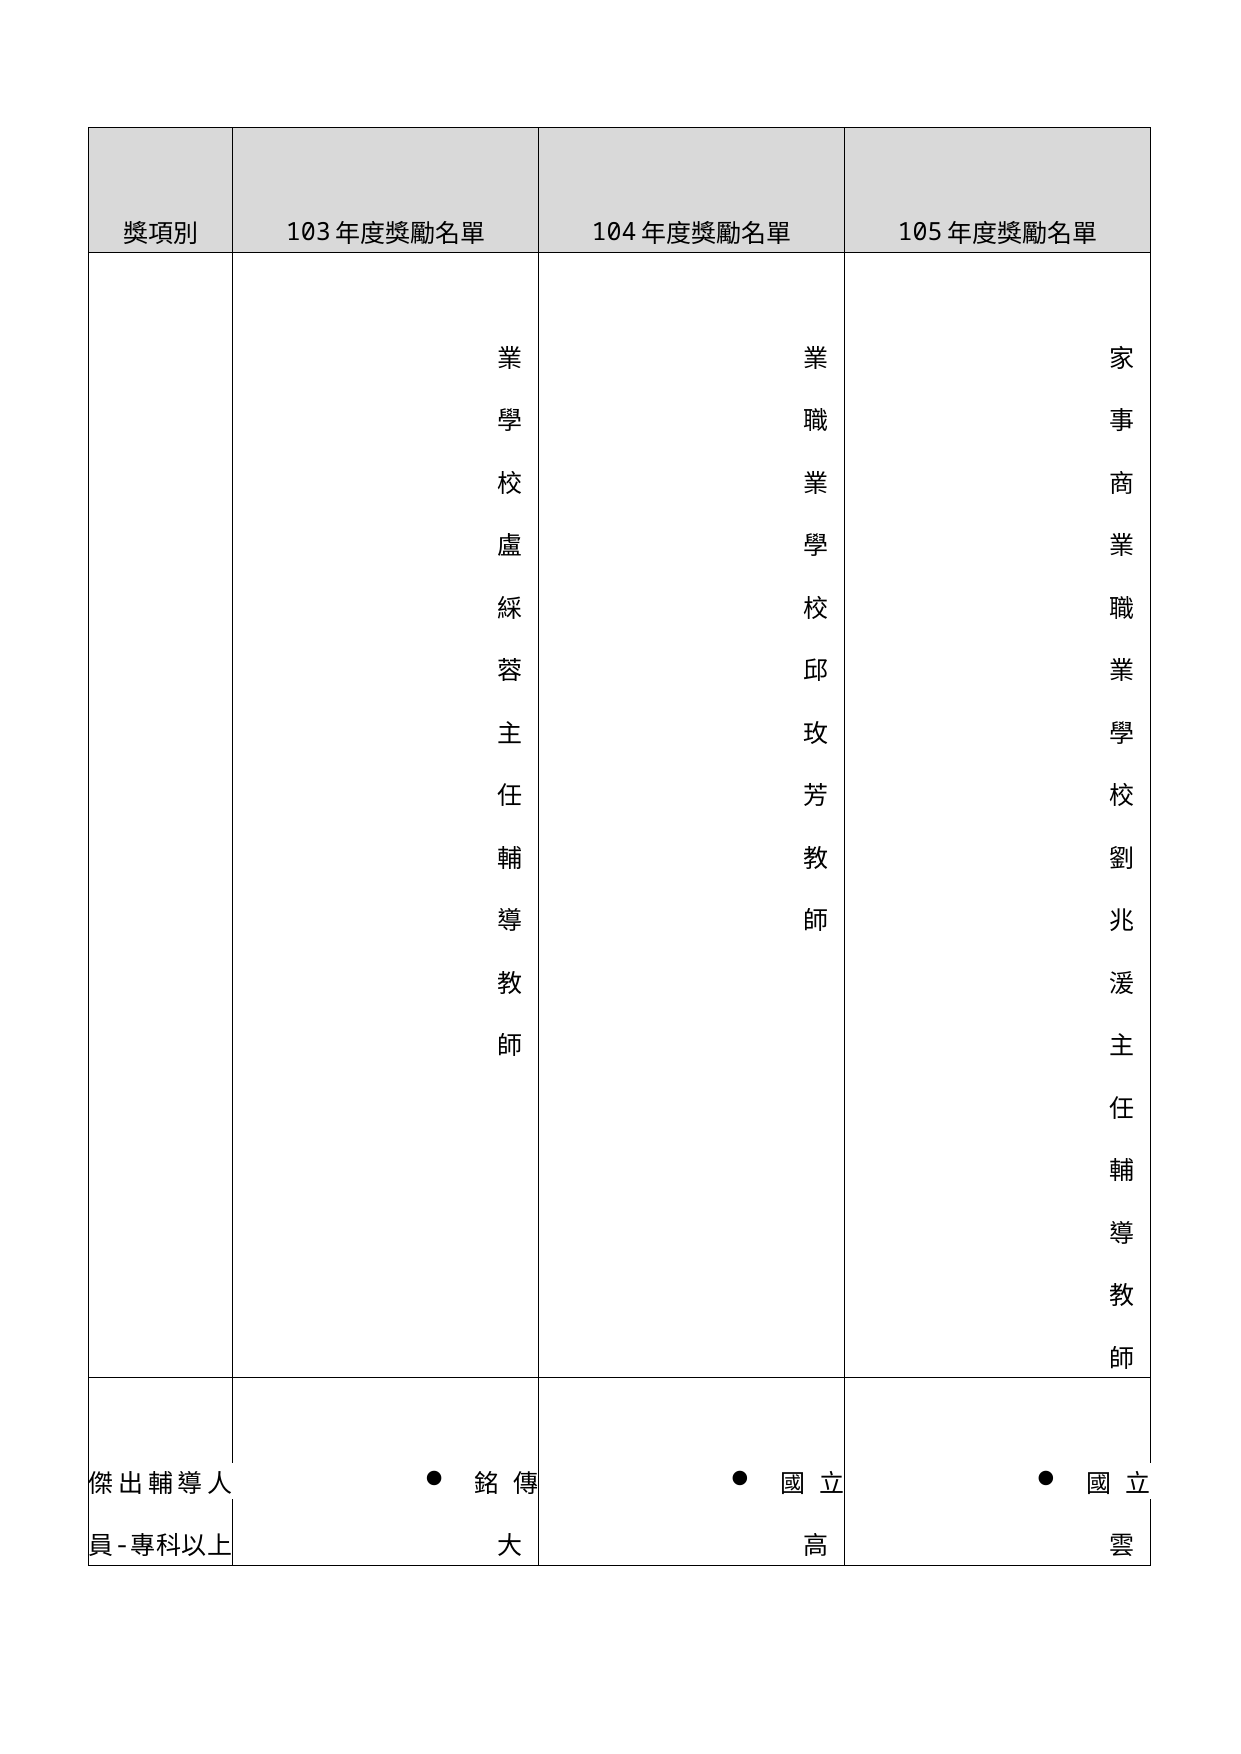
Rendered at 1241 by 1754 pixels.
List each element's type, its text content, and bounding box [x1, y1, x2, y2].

table_header 103年度獎勵名單 [233, 128, 538, 252]
table_cell 高雄市立海青高級工業職業學校邱玫芳教師 [539, 253, 844, 1377]
table_cell 國立雲林科技大學杜育真心理師 [845, 1378, 1150, 1564]
table_cell 傑出輔導人員-專科以上 [89, 1378, 232, 1564]
table_cell 銘傳大學前程規劃處諮商輔導組孫乙仙輔導員 [233, 1378, 538, 1564]
table_cell 高雄市私立樹德高級家事商業職業學校劉兆湲主任輔導教師 [845, 253, 1150, 1377]
table_cell 國立高雄應用科技大學康維芬心理師 [539, 1378, 844, 1564]
table_header 104年度獎勵名單 [539, 128, 844, 252]
table_header 105年度獎勵名單 [845, 128, 1150, 252]
table_cell 國立臺南高級工業職業學校盧綵蓉主任輔導教師 [233, 253, 538, 1377]
table_header 獎項別 [89, 128, 232, 252]
table_cell [89, 253, 232, 1377]
